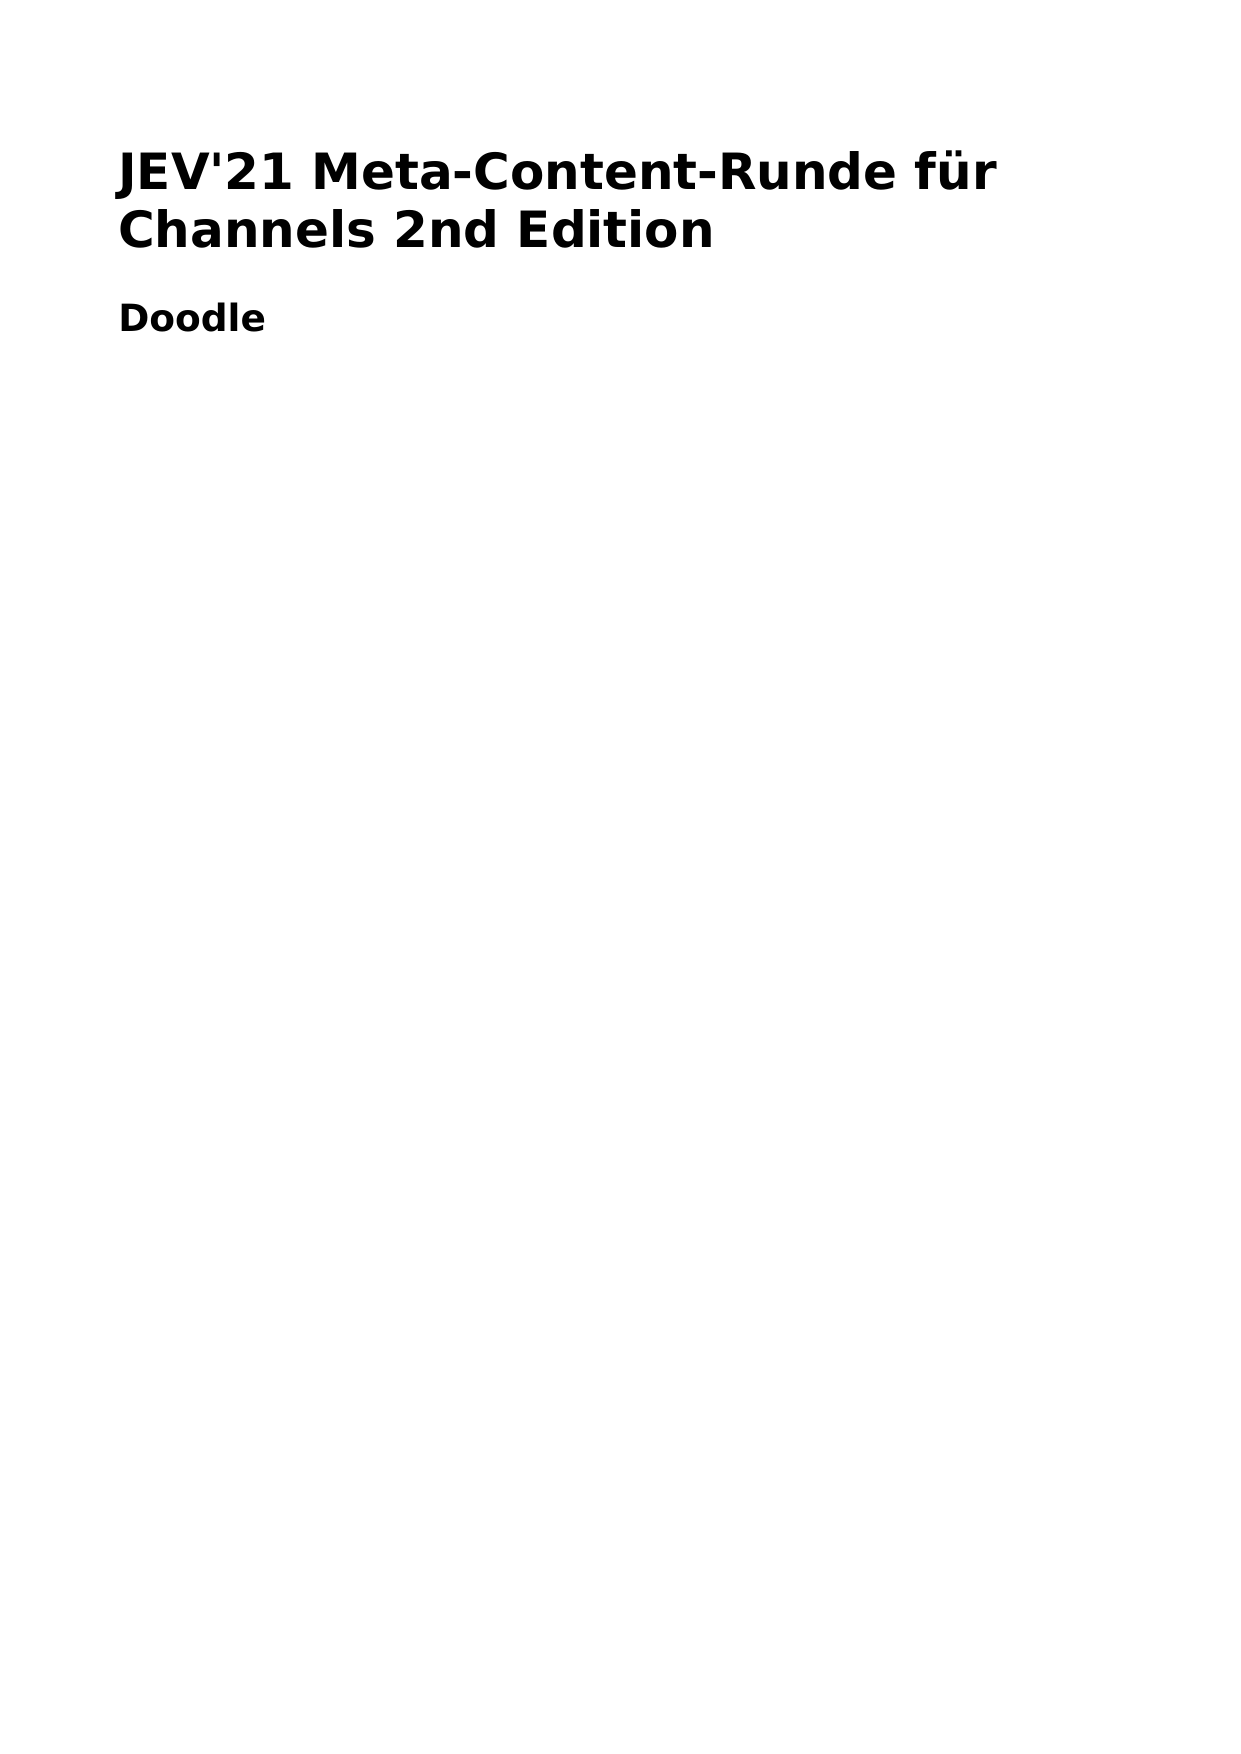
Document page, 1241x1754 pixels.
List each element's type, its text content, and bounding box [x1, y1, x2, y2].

subtitle Doodle [118, 297, 1122, 341]
subtitle JEV'21 Meta-Content-Runde für Channels 2nd Edition [118, 143, 1122, 259]
